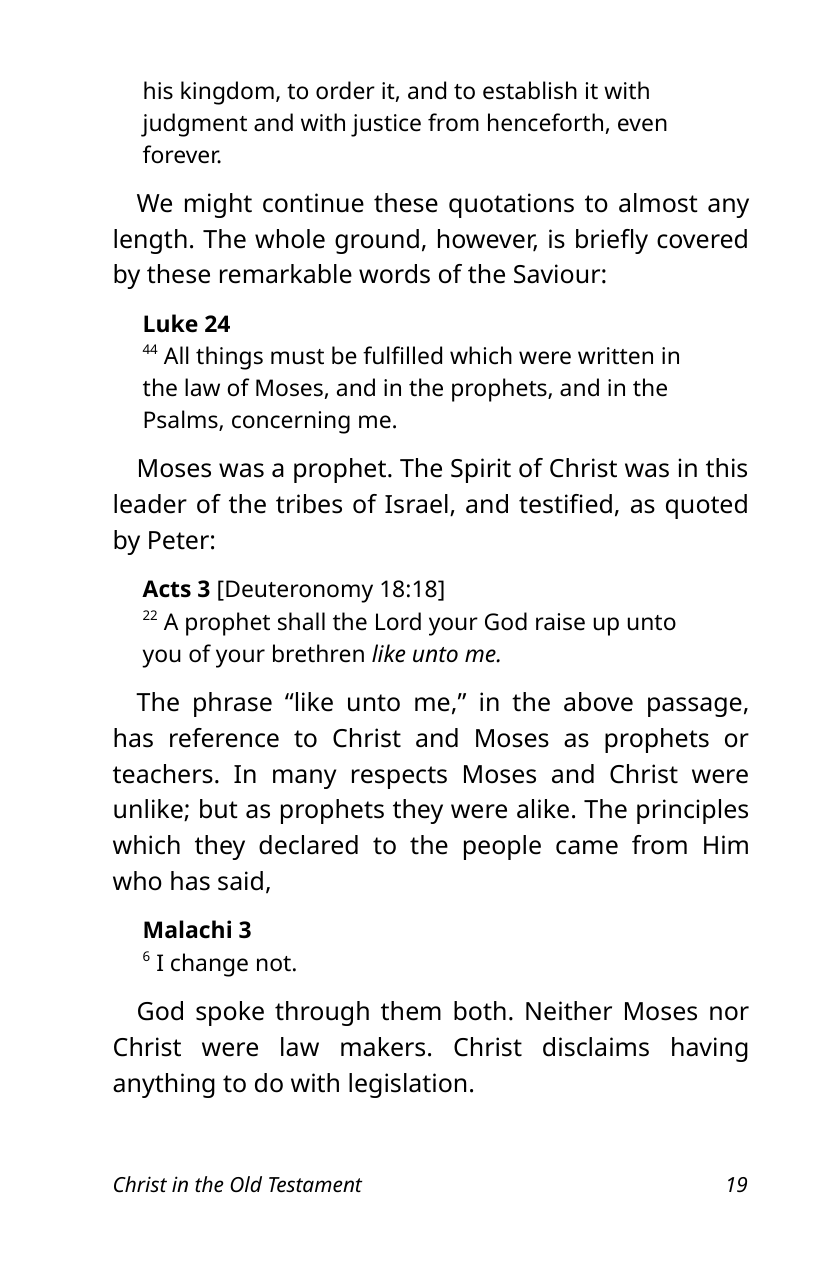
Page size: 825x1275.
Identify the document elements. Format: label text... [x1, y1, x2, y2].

text 44 All things must be fulfilled which were written in the law of Moses, and in the prophets, and in the Psalms, concerning me. [142, 341, 720, 436]
text The phrase “like unto me,” in the above passage, has reference to Christ and Moses as prophets or teachers. In many respects Moses and Christ were unlike; but as prophets they were alike. The principles which they declared to the people came from Him who has said, [112, 685, 750, 897]
text We might continue these quotations to almost any length. The whole ground, however, is briefly covered by these remarkable words of the Saviour: [112, 186, 750, 291]
text God spoke through them both. Neither Moses nor Christ were law makers. Christ disclaims having anything to do with legislation. [112, 994, 750, 1099]
text 6 I change not. [142, 947, 720, 978]
text Acts 3 [Deuteronomy 18:18] [142, 573, 750, 604]
text his kingdom, to order it, and to establish it with judgment and with justice from henceforth, even forever. [142, 75, 720, 170]
text Moses was a prophet. The Spirit of Christ was in this leader of the tribes of Israel, and testified, as quoted by Peter: [112, 451, 750, 557]
text Luke 24 [142, 308, 750, 339]
text 22 A prophet shall the Lord your God raise up unto you of your brethren like unto me. [142, 606, 720, 669]
text Malachi 3 [142, 914, 750, 945]
